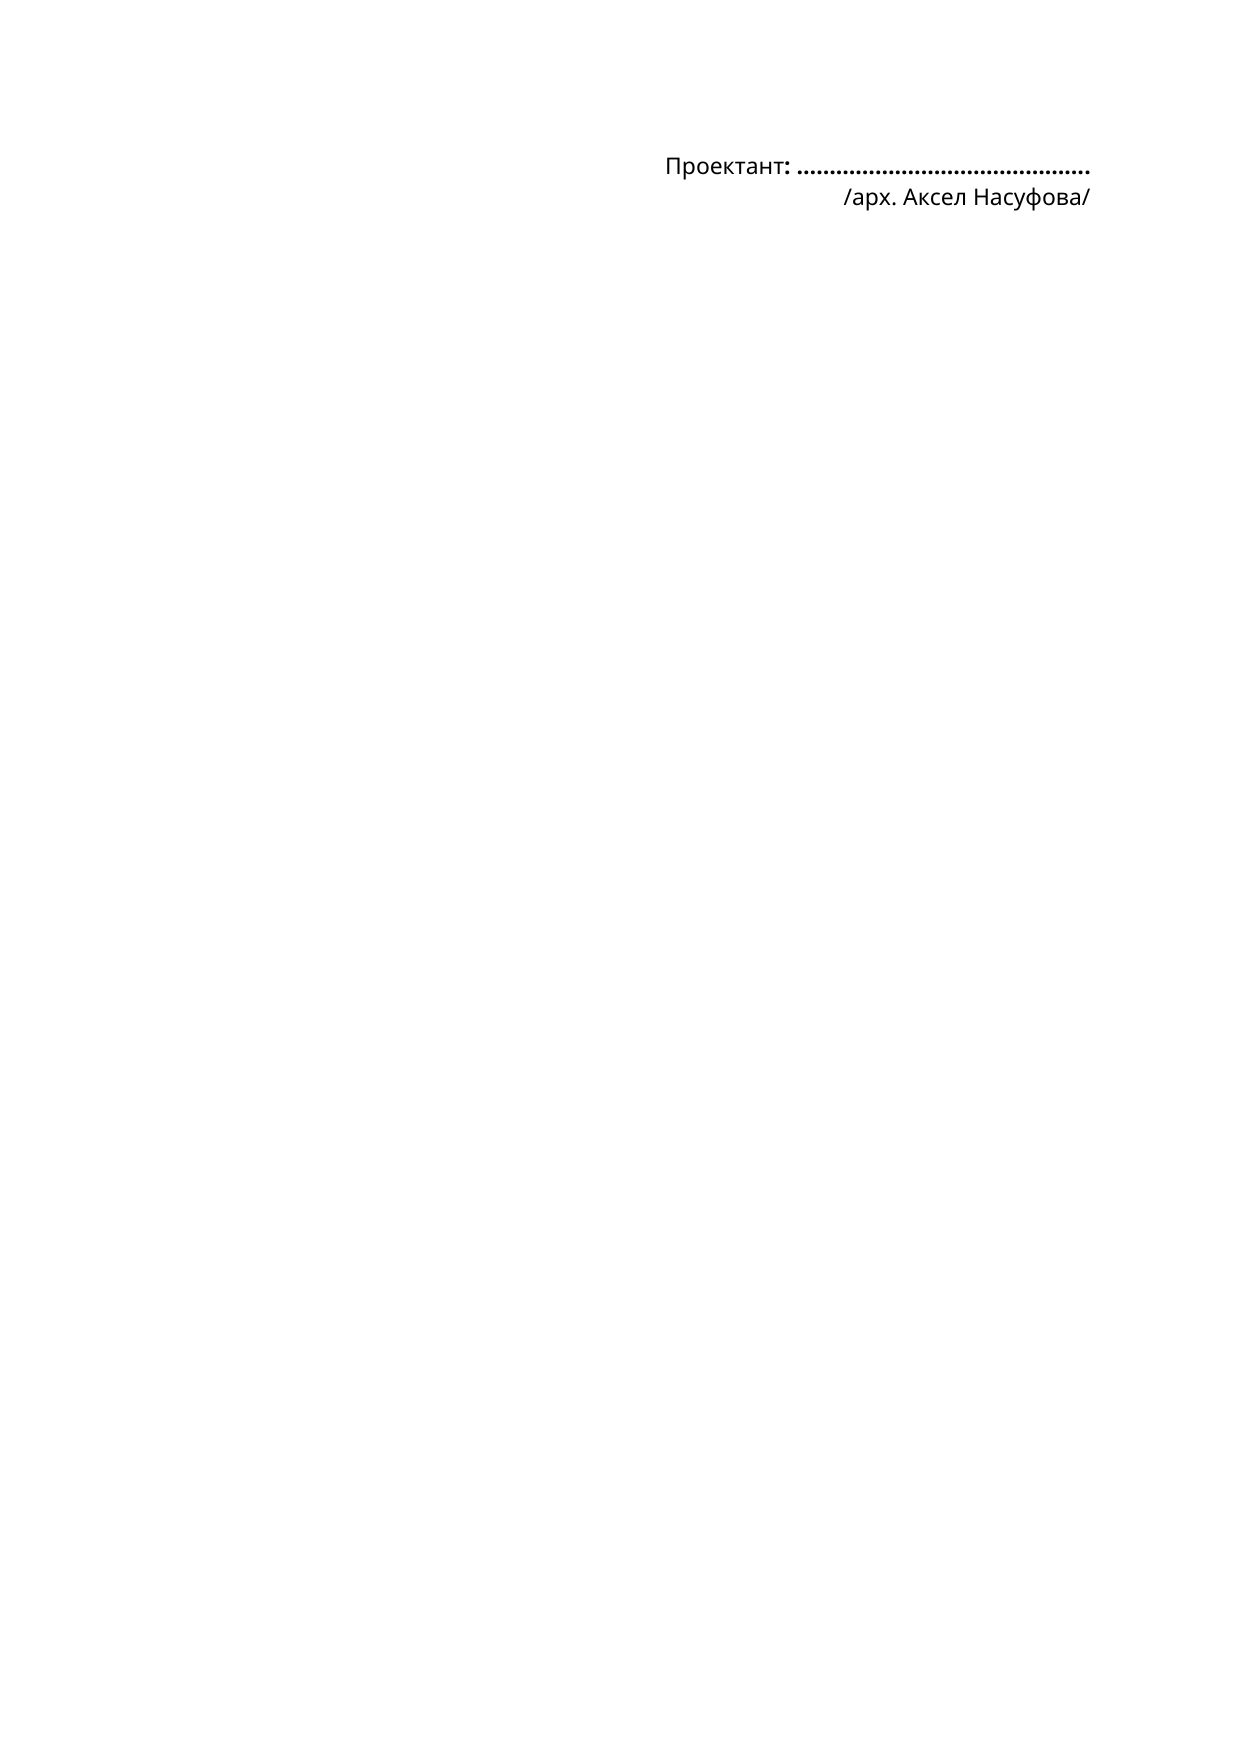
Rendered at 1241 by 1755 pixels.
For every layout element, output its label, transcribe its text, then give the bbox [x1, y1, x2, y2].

text /арх. Аксел Насуфова/ [150, 181, 1090, 212]
subtitle Проектант: …………….…….…………………. [150, 150, 1090, 181]
